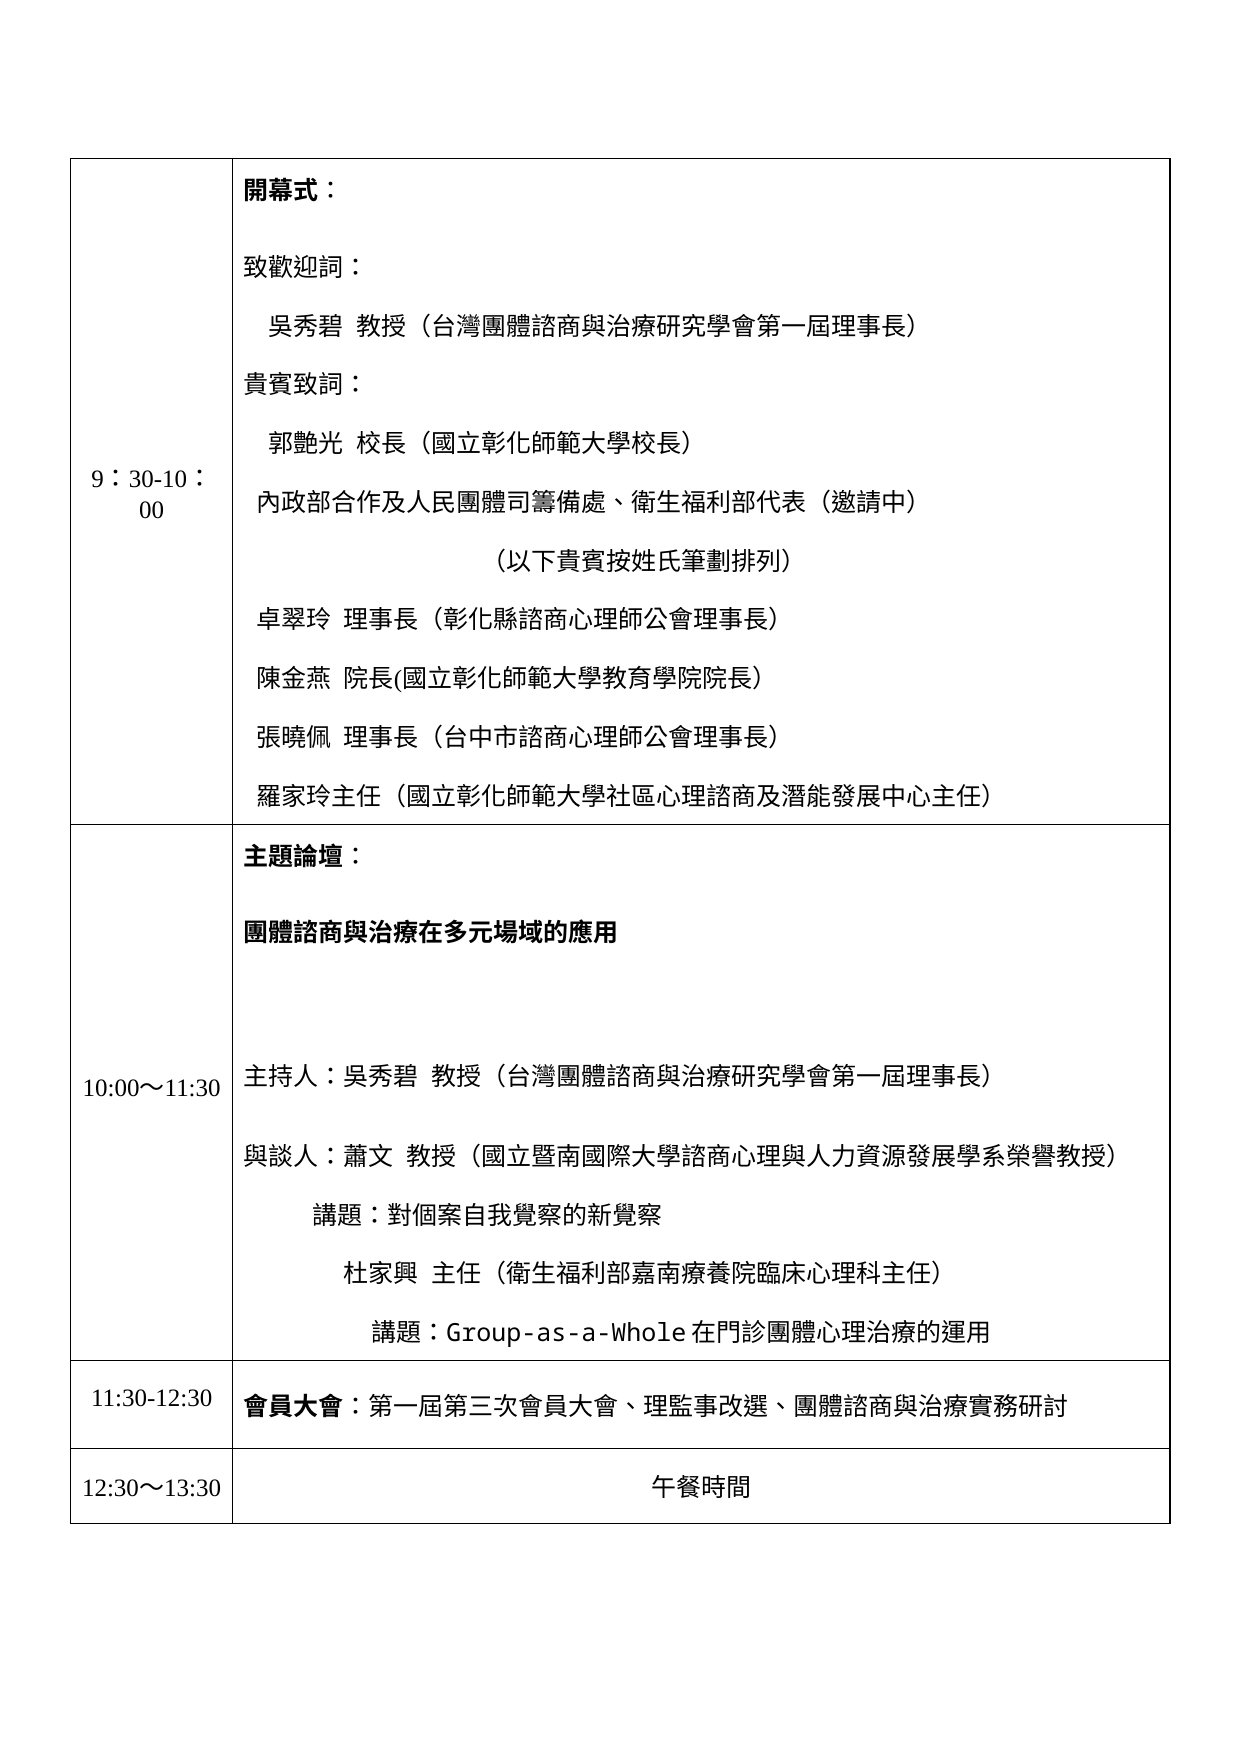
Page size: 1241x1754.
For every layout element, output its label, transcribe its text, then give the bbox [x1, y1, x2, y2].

table_cell 會員大會：第一屆第三次會員大會、理監事改選、團體諮商與治療實務研討 [233, 1361, 1169, 1448]
table_cell 主題論壇： 團體諮商與治療在多元場域的應用 主持人：吳秀碧 教授（台灣團體諮商與治療研究學會第一屆理事長） 與談人：蕭文 教授（國立暨南國際大學諮商心理與人力資源發展學系榮譽教授） 講題：對個案自我覺察的新覺察 杜家興 主任（衛生福利部嘉南療養院臨床心理科主任） 講題：Group-as-a-Whole在門診團體心理治療的運用 [233, 825, 1169, 1360]
table_cell 11:30-12:30 [71, 1361, 232, 1448]
table_cell 9：30-10：00 [71, 159, 232, 824]
table_cell 10:00～11:30 [71, 825, 232, 1360]
table_cell 開幕式： 致歡迎詞： 吳秀碧 教授（台灣團體諮商與治療研究學會第一屆理事長） 貴賓致詞： 郭艶光 校長（國立彰化師範大學校長） 內政部合作及人民團體司籌備處、衛生福利部代表（邀請中） （以下貴賓按姓氏筆劃排列） 卓翠玲 理事長（彰化縣諮商心理師公會理事長） 陳金燕 院長(國立彰化師範大學教育學院院長） 張曉佩 理事長（台中市諮商心理師公會理事長） 羅家玲主任（國立彰化師範大學社區心理諮商及潛能發展中心主任） [233, 159, 1169, 824]
table_cell 午餐時間 [233, 1449, 1169, 1523]
table_cell 12:30～13:30 [71, 1449, 232, 1523]
